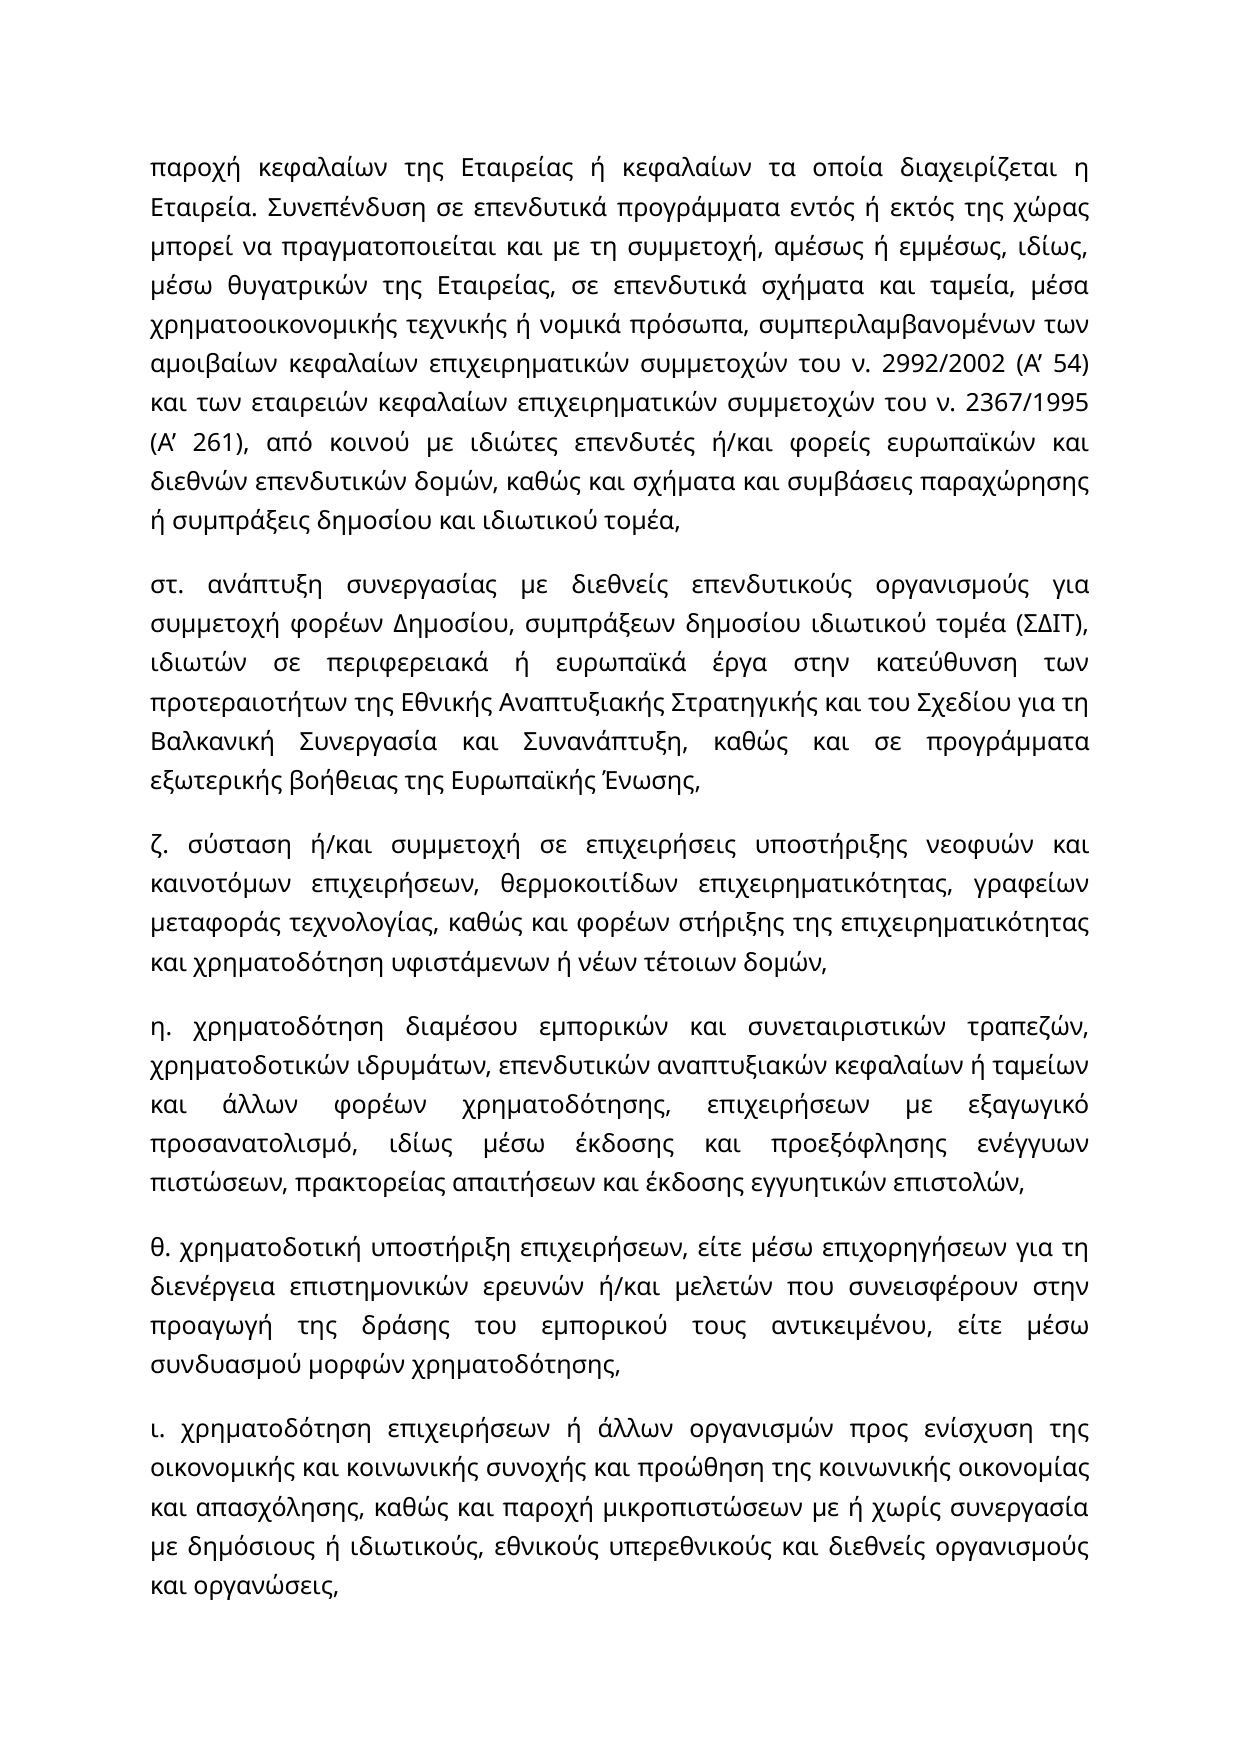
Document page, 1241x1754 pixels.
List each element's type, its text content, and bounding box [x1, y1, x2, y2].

text ζ. σύσταση ή/και συμμετοχή σε επιχειρήσεις υποστήριξης νεοφυών και καινοτόμων επιχειρήσεων, θερμοκοιτίδων επιχειρηματικότητας, γραφείων μεταφοράς τεχνολογίας, καθώς και φορέων στήριξης της επιχειρηματικότητας και χρηματοδότηση υφιστάμενων ή νέων τέτοιων δομών, [150, 827, 1090, 978]
text θ. χρηματοδοτική υποστήριξη επιχειρήσεων, είτε μέσω επιχορηγήσεων για τη διενέργεια επιστημονικών ερευνών ή/και μελετών που συνεισφέρουν στην προαγωγή της δράσης του εμπορικού τους αντικειμένου, είτε μέσω συνδυασμού μορφών χρηματοδότησης, [150, 1229, 1090, 1381]
text παροχή κεφαλαίων της Εταιρείας ή κεφαλαίων τα οποία διαχειρίζεται η Εταιρεία. Συνεπένδυση σε επενδυτικά προγράμματα εντός ή εκτός της χώρας μπορεί να πραγματοποιείται και με τη συμμετοχή, αμέσως ή εμμέσως, ιδίως, μέσω θυγατρικών της Εταιρείας, σε επενδυτικά σχήματα και ταμεία, μέσα χρηματοοικονομικής τεχνικής ή νομικά πρόσωπα, συμπεριλαμβανομένων των αμοιβαίων κεφαλαίων επιχειρηματικών συμμετοχών του ν. 2992/2002 (Α’ 54) και των εταιρειών κεφαλαίων επιχειρηματικών συμμετοχών του ν. 2367/1995 (Α’ 261), από κοινού με ιδιώτες επενδυτές ή/και φορείς ευρωπαϊκών και διεθνών επενδυτικών δομών, καθώς και σχήματα και συμβάσεις παραχώρησης ή συμπράξεις δημοσίου και ιδιωτικού τομέα, [150, 150, 1090, 537]
text στ. ανάπτυξη συνεργασίας με διεθνείς επενδυτικούς οργανισμούς για συμμετοχή φορέων Δημοσίου, συμπράξεων δημοσίου ιδιωτικού τομέα (ΣΔΙΤ), ιδιωτών σε περιφερειακά ή ευρωπαϊκά έργα στην κατεύθυνση των προτεραιοτήτων της Εθνικής Αναπτυξιακής Στρατηγικής και του Σχεδίου για τη Βαλκανική Συνεργασία και Συνανάπτυξη, καθώς και σε προγράμματα εξωτερικής βοήθειας της Ευρωπαϊκής Ένωσης, [150, 567, 1090, 797]
text ι. χρηματοδότηση επιχειρήσεων ή άλλων οργανισμών προς ενίσχυση της οικονομικής και κοινωνικής συνοχής και προώθηση της κοινωνικής οικονομίας και απασχόλησης, καθώς και παροχή μικροπιστώσεων με ή χωρίς συνεργασία με δημόσιους ή ιδιωτικούς, εθνικούς υπερεθνικούς και διεθνείς οργανισμούς και οργανώσεις, [150, 1411, 1090, 1602]
text η. χρηματοδότηση διαμέσου εμπορικών και συνεταιριστικών τραπεζών, χρηματοδοτικών ιδρυμάτων, επενδυτικών αναπτυξιακών κεφαλαίων ή ταμείων και άλλων φορέων χρηματοδότησης, επιχειρήσεων με εξαγωγικό προσανατολισμό, ιδίως μέσω έκδοσης και προεξόφλησης ενέγγυων πιστώσεων, πρακτορείας απαιτήσεων και έκδοσης εγγυητικών επιστολών, [150, 1008, 1090, 1199]
